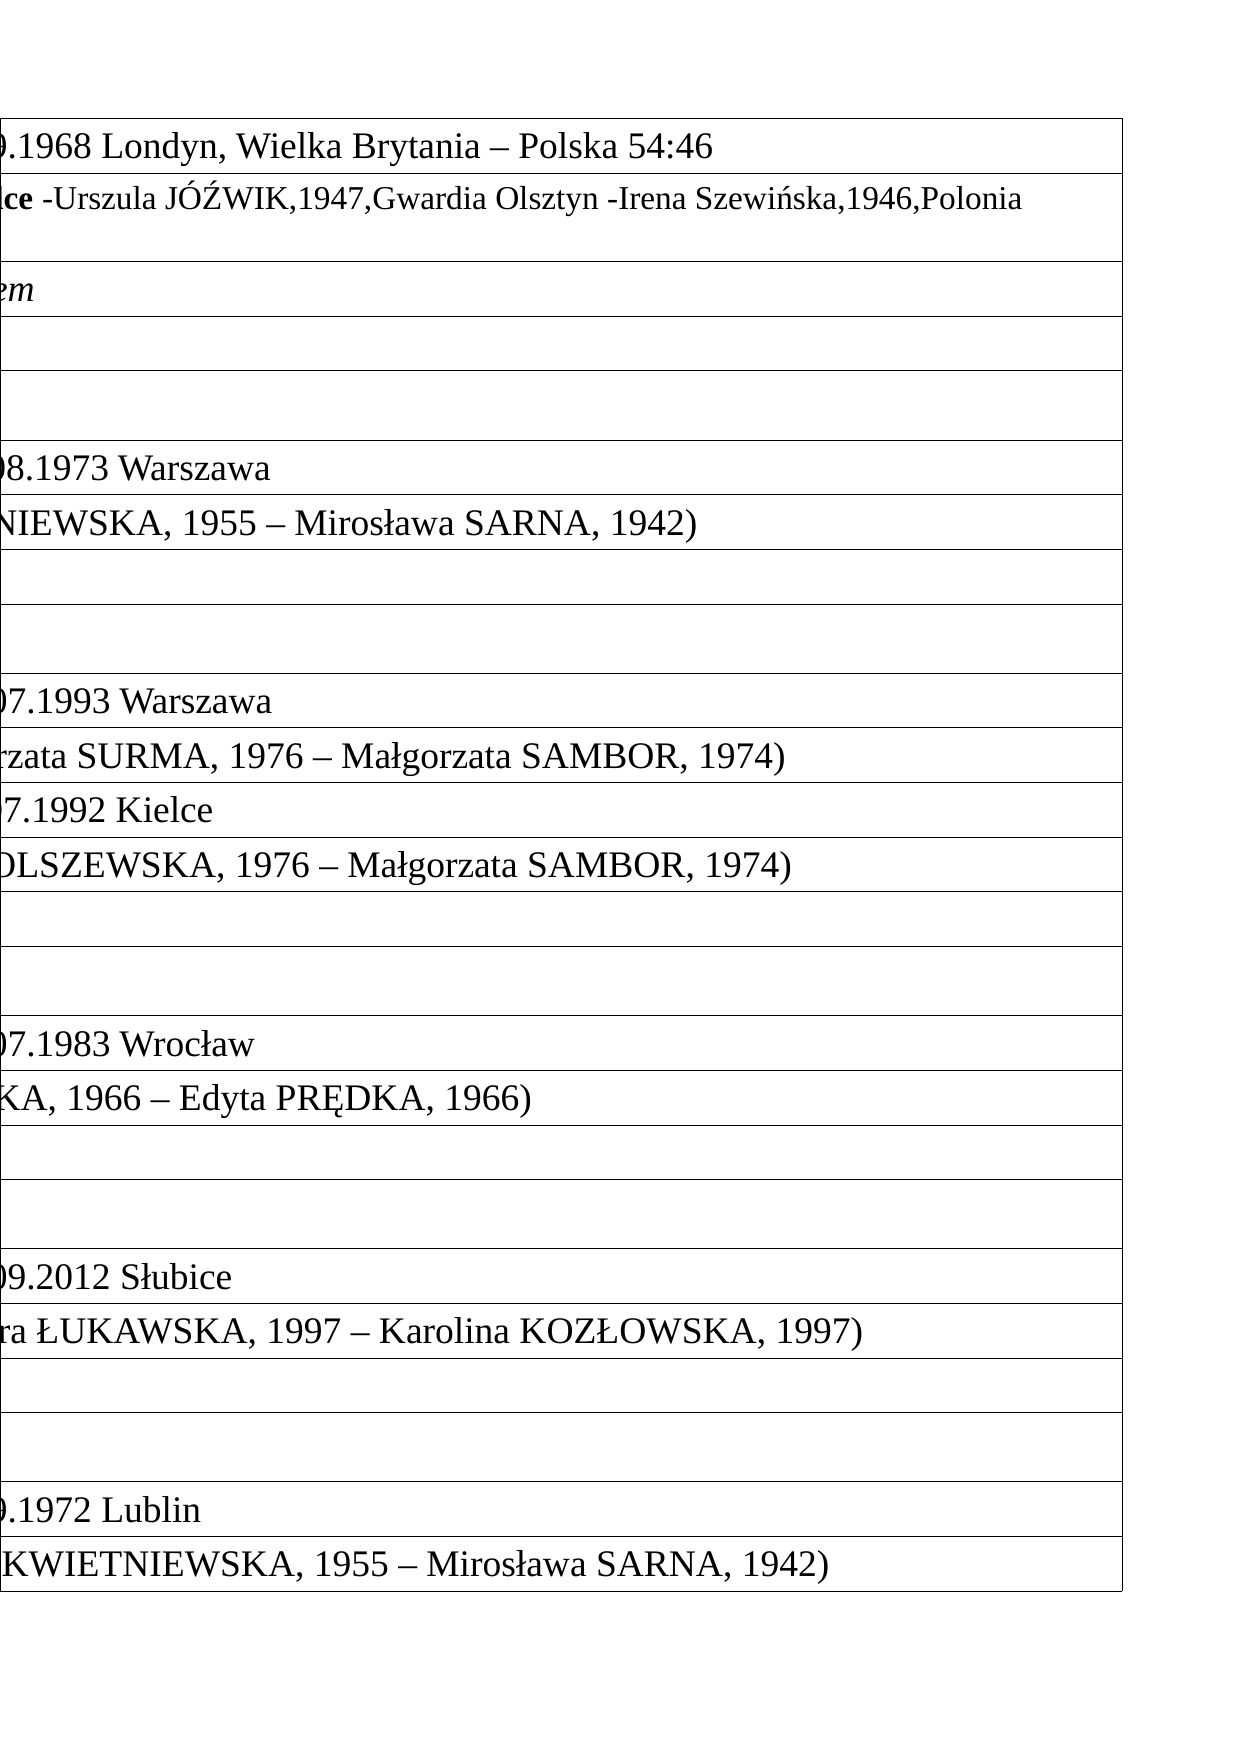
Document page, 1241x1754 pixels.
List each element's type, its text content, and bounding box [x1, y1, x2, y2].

table_cell [1, 317, 1122, 370]
table_cell Mistrzostwa Polski juniorek (U20) [1, 605, 1122, 673]
table_cell (Beata CIEPLUCH, 1967 – Ilona PYTLEWSKA, 1966 – Maria PIOTROWSKA, 1966 – Edyta PRĘDKA, 1966) [1, 1071, 1122, 1124]
table_cell 30.09.2012 Słubice [1, 1249, 1122, 1303]
table_cell Mistrzostwa Polski [1, 371, 1122, 439]
table_cell ??.07.1992 Kielce [1, 783, 1122, 837]
table_cell Mistrzostwa Polski młodziczek (U16) [1, 1180, 1122, 1248]
table_cell (Ewa STAROŚCIAK, 1956 – Maria GRZEGOLEC-PAPKA, 1947 – Barbara KWIETNIEWSKA, 1955 – Mirosława SARNA, 1942) [1, 1537, 1122, 1591]
table_cell (Dorota BŁASZCZYK, 1977 – Małgorzata ZWIERZYŃSKA, 1975 – Małgorzata SURMA, 1976 – Małgorzata SAMBOR, 1974) [1, 728, 1122, 782]
table_cell 2.09.1968 Londyn, Wielka Brytania – Polska 54:46 [1, 119, 1122, 173]
table_cell (Ewa STAROŚCIAK, 1956 – Maria GRZEGOLEC, 1947 – Barbara KWIETNIEWSKA, 1955 – Mirosława SARNA, 1942) [1, 495, 1122, 549]
table_cell 9.09.1972 Lublin [1, 1482, 1122, 1536]
table_cell (Magdalena ULMAN, 1976 – Małgorzata ZWIERZYŃSKA, 1975 – Renata OLSZEWSKA, 1976 – Małgorzata SAMBOR, 1974) [1, 838, 1122, 891]
table_cell W tabelach 20 najlepszych sztafet klubowych w Polsce [1, 1413, 1122, 1481]
table_cell (Danuta Straszyńska,1942, AZS Kraków - Mirosława SARNA, 1942, Budowlani Kielce -Urszula JÓŹWIK,1947,Gwardia Olsztyn -Irena Szewińska,1946,Polonia Warszawa) [1, 174, 1122, 261]
table_cell * - obydwie sztafety zostały zdyskwalifikowane, rozegrano bieg poza konkursem [1, 262, 1122, 316]
table_cell [1, 1126, 1122, 1179]
table_cell 11.08.1973 Warszawa [1, 441, 1122, 494]
table_cell 17.07.1993 Warszawa [1, 674, 1122, 727]
table_cell 24.07.1983 Wrocław [1, 1016, 1122, 1070]
table_cell [1, 892, 1122, 946]
table_cell Mistrzostwa Polski juniorek młodszych (U18) [1, 947, 1122, 1015]
table_cell (Patrycja KRAWCZYK, 1997 – Martyna MŁYNARCZYK, 1998 – Aleksandra ŁUKAWSKA, 1997 – Karolina KOZŁOWSKA, 1997) [1, 1304, 1122, 1358]
table_cell [1, 550, 1122, 603]
table_cell [1, 1359, 1122, 1412]
